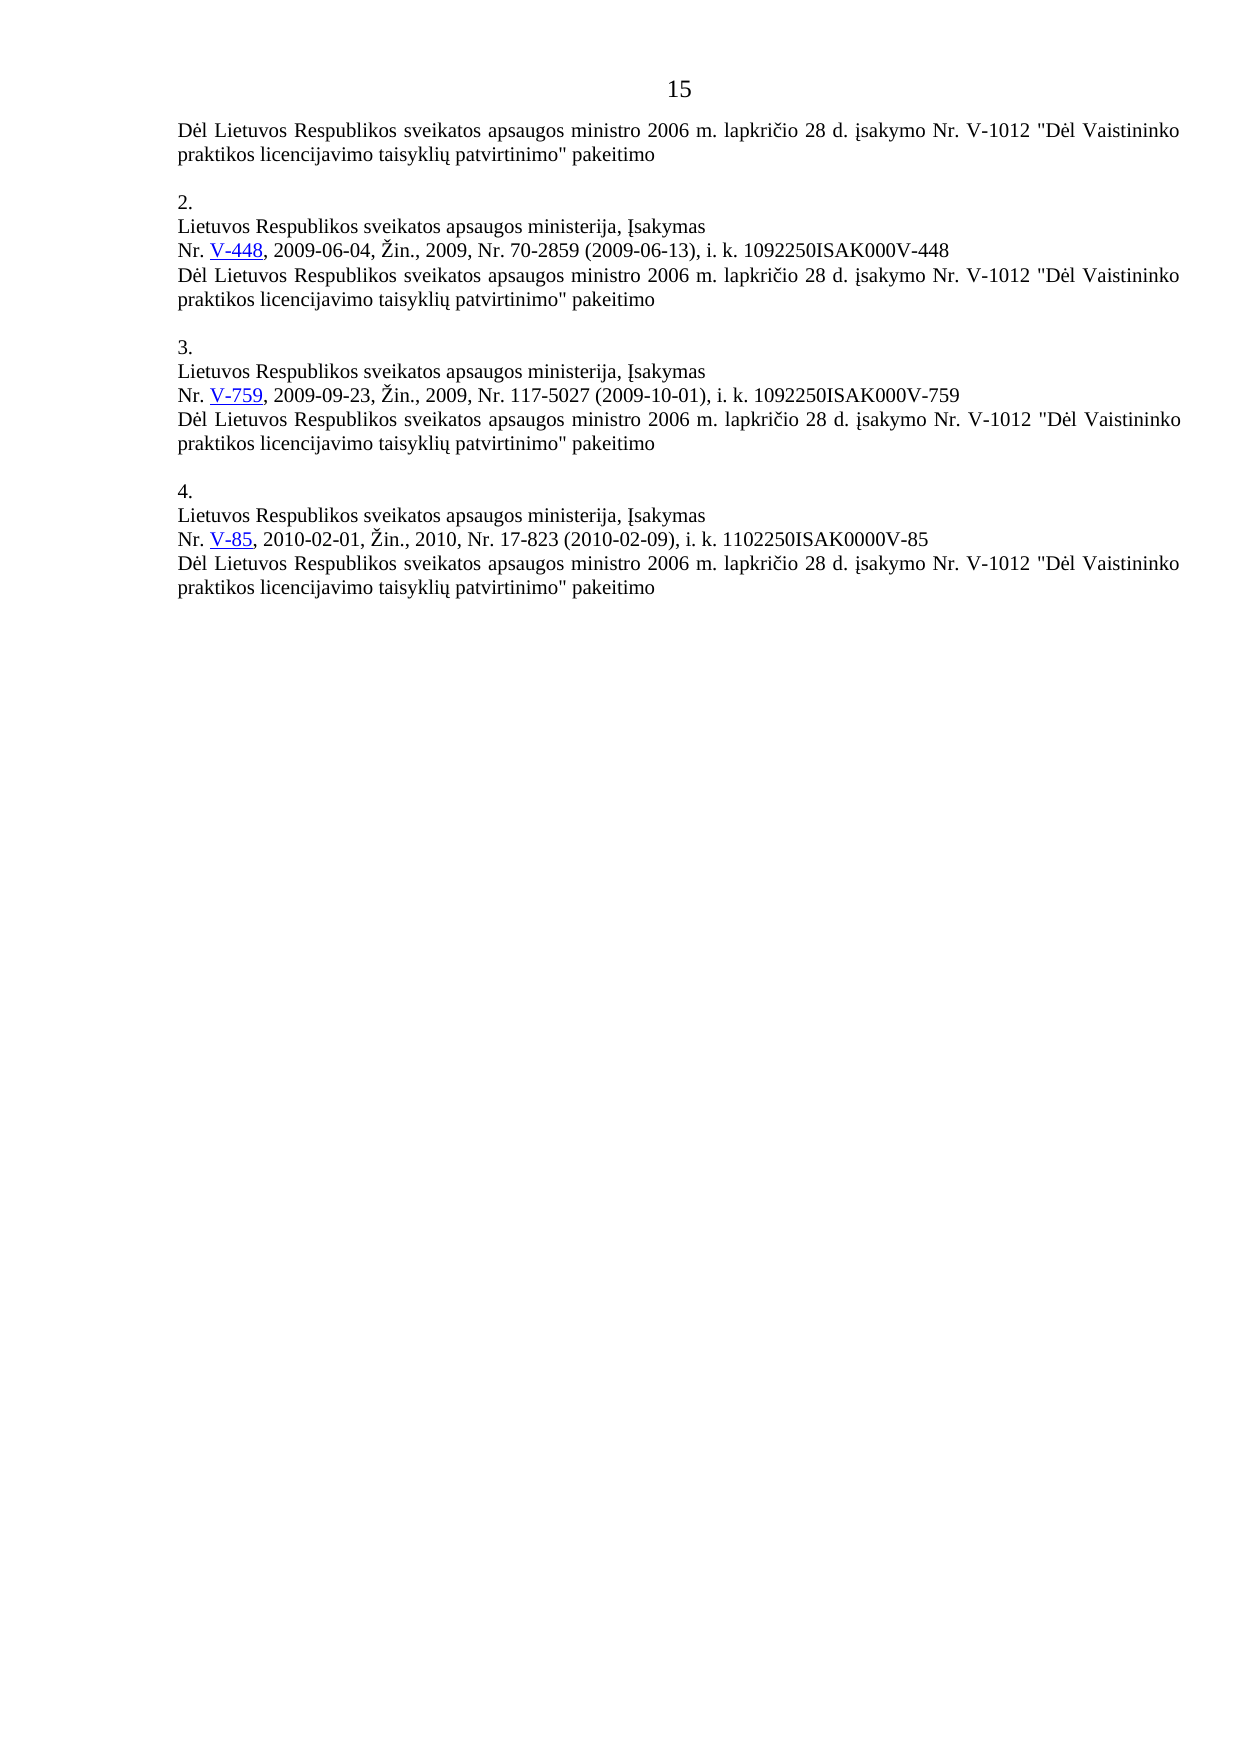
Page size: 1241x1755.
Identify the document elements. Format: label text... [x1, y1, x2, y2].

text Lietuvos Respublikos sveikatos apsaugos ministerija, Įsakymas [177, 503, 1181, 527]
text Nr. V-448, 2009-06-04, Žin., 2009, Nr. 70-2859 (2009-06-13), i. k. 1092250ISAK000V-448 [177, 238, 1181, 262]
text 2. [177, 190, 1181, 214]
text Dėl Lietuvos Respublikos sveikatos apsaugos ministro 2006 m. lapkričio 28 d. įsakymo Nr. V-1012 "Dėl Vaistininko praktikos licencijavimo taisyklių patvirtinimo" pakeitimo [177, 118, 1181, 166]
text Nr. V-85, 2010-02-01, Žin., 2010, Nr. 17-823 (2010-02-09), i. k. 1102250ISAK0000V-85 [177, 527, 1181, 551]
text Dėl Lietuvos Respublikos sveikatos apsaugos ministro 2006 m. lapkričio 28 d. įsakymo Nr. V-1012 "Dėl Vaistininko praktikos licencijavimo taisyklių patvirtinimo" pakeitimo [177, 551, 1181, 599]
text 3. [177, 335, 1181, 359]
text Nr. V-759, 2009-09-23, Žin., 2009, Nr. 117-5027 (2009-10-01), i. k. 1092250ISAK000V-759 [177, 383, 1181, 407]
text Dėl Lietuvos Respublikos sveikatos apsaugos ministro 2006 m. lapkričio 28 d. įsakymo Nr. V-1012 "Dėl Vaistininko praktikos licencijavimo taisyklių patvirtinimo" pakeitimo [177, 262, 1181, 311]
text Dėl Lietuvos Respublikos sveikatos apsaugos ministro 2006 m. lapkričio 28 d. įsakymo Nr. V-1012 "Dėl Vaistininko praktikos licencijavimo taisyklių patvirtinimo" pakeitimo [177, 407, 1181, 455]
text Lietuvos Respublikos sveikatos apsaugos ministerija, Įsakymas [177, 214, 1181, 238]
text Lietuvos Respublikos sveikatos apsaugos ministerija, Įsakymas [177, 359, 1181, 383]
text 4. [177, 479, 1181, 503]
